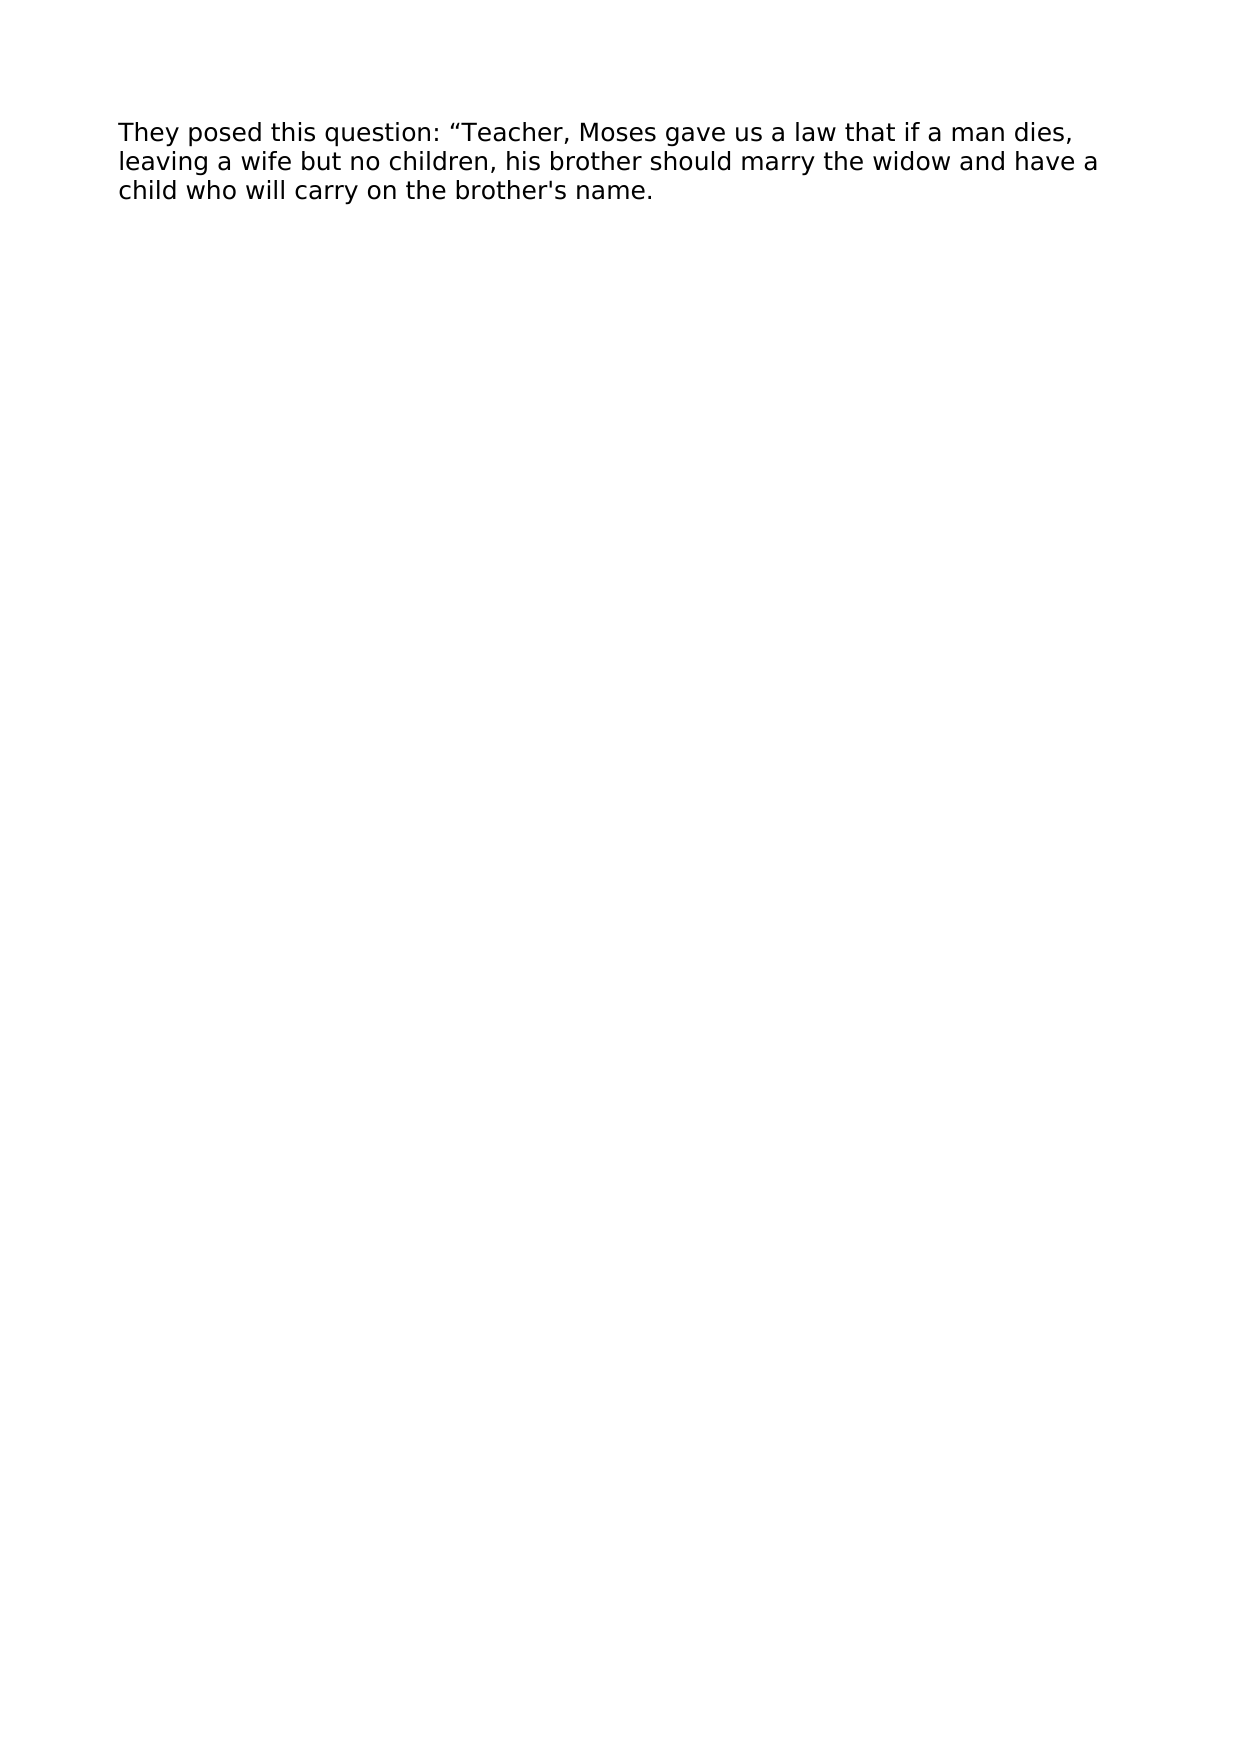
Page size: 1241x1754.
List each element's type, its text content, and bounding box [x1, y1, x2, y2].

text They posed this question: “Teacher, Moses gave us a law that if a man dies, leaving a wife but no children, his brother should marry the widow and have a child who will carry on the brother's name. [118, 118, 1122, 206]
